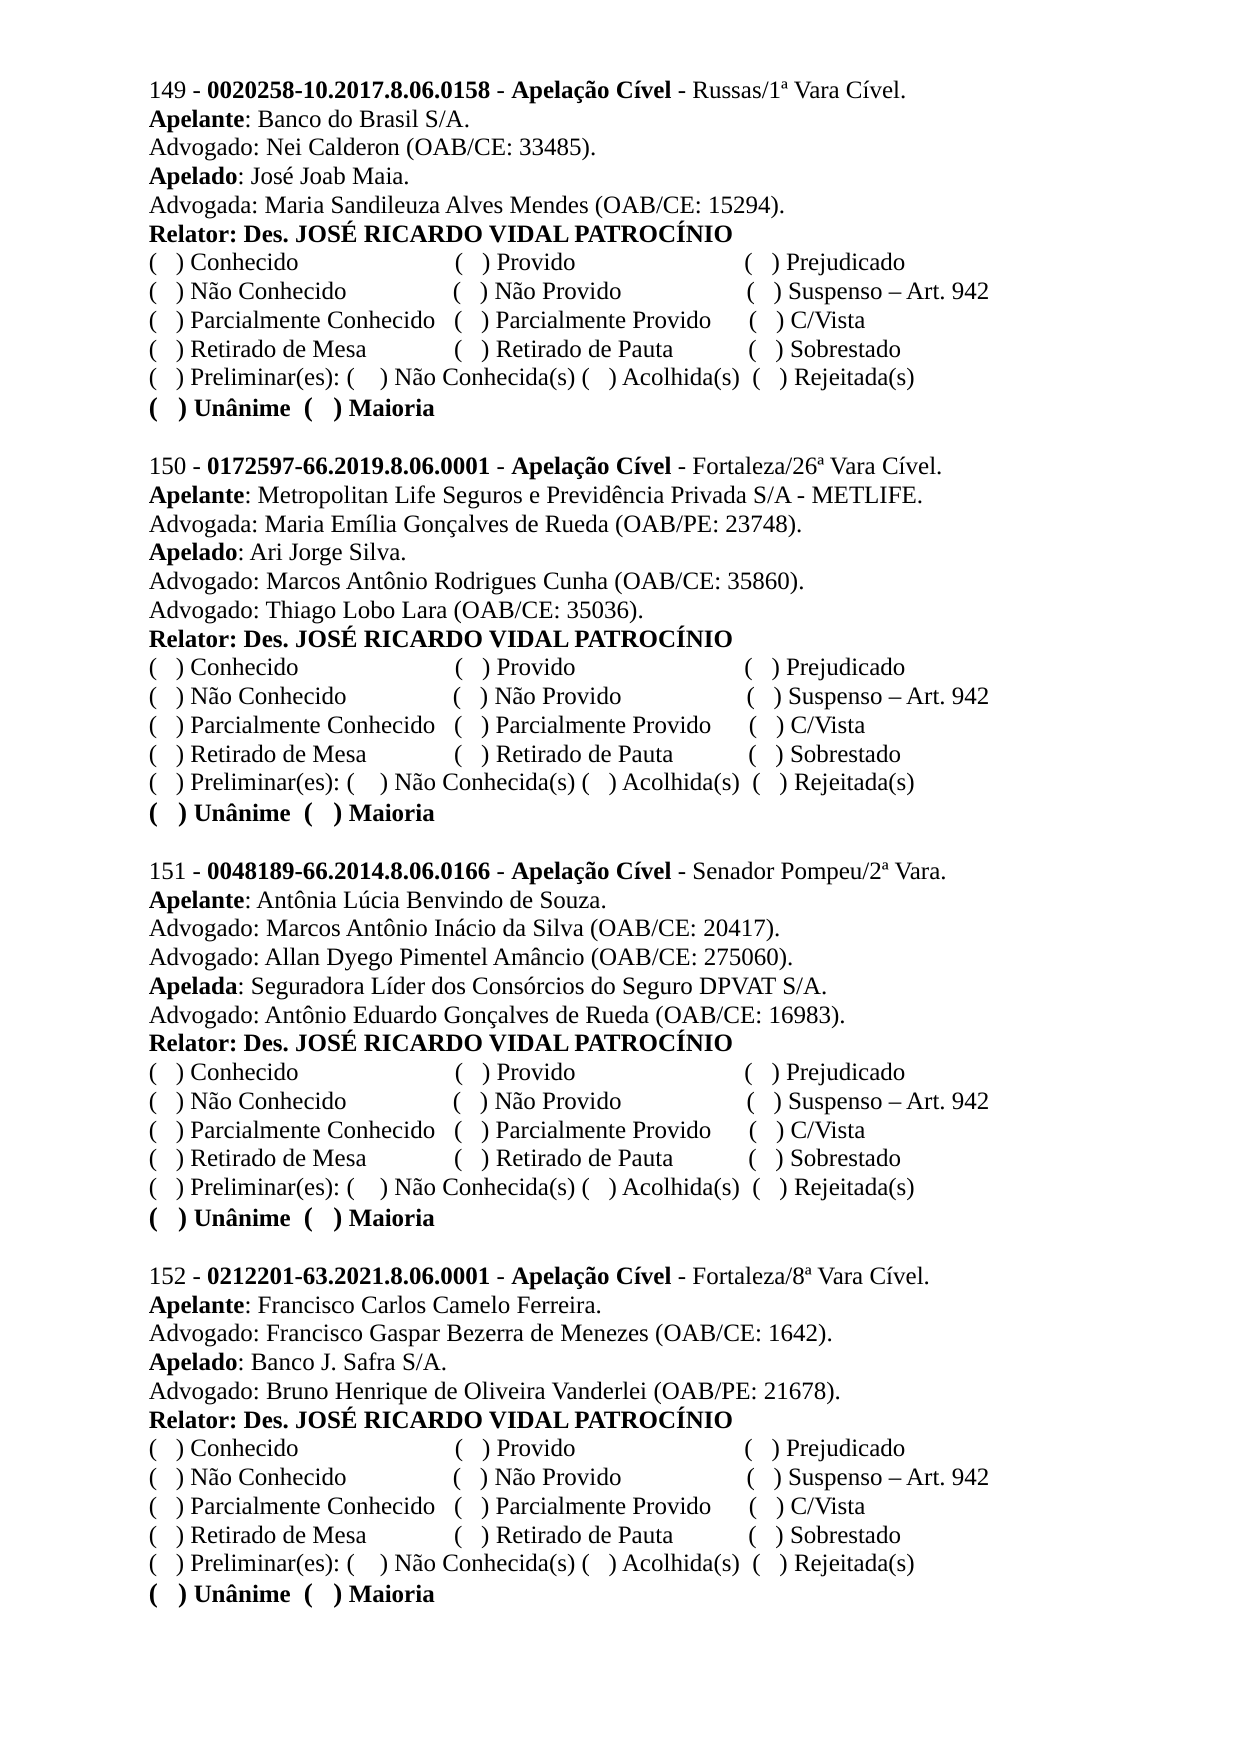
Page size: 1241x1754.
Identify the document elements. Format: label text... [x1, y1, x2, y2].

text Apelante: Francisco Carlos Camelo Ferreira. [148, 1290, 1141, 1318]
text Advogada: Maria Emília Gonçalves de Rueda (OAB/PE: 23748). [148, 509, 1141, 537]
text 151 - 0048189-66.2014.8.06.0166 - Apelação Cível - Senador Pompeu/2ª Vara. [148, 856, 1141, 885]
text Advogado: Marcos Antônio Rodrigues Cunha (OAB/CE: 35860). [148, 566, 1141, 595]
text ( ) Parcialmente Conhecido ( ) Parcialmente Provido ( ) C/Vista [148, 305, 1158, 334]
text ( ) Conhecido ( ) Provido ( ) Prejudicado [148, 247, 1141, 276]
text Advogado: Nei Calderon (OAB/CE: 33485). [148, 132, 1141, 161]
text ( ) Unânime ( ) Maioria [148, 1577, 1158, 1608]
text 152 - 0212201-63.2021.8.06.0001 - Apelação Cível - Fortaleza/8ª Vara Cível. [148, 1261, 1141, 1290]
text Advogado: Allan Dyego Pimentel Amâncio (OAB/CE: 275060). [148, 942, 1141, 971]
text Apelado: José Joab Maia. [148, 161, 1141, 190]
text ( ) Não Conhecido ( ) Não Provido ( ) Suspenso – Art. 942 [148, 1462, 1158, 1491]
text Advogado: Bruno Henrique de Oliveira Vanderlei (OAB/PE: 21678). [148, 1376, 1141, 1405]
text ( ) Conhecido ( ) Provido ( ) Prejudicado [148, 652, 1141, 681]
text Apelada: Seguradora Líder dos Consórcios do Seguro DPVAT S/A. [148, 971, 1141, 1000]
text ( ) Preliminar(es): ( ) Não Conhecida(s) ( ) Acolhida(s) ( ) Rejeitada(s) [148, 362, 1158, 391]
text Advogado: Marcos Antônio Inácio da Silva (OAB/CE: 20417). [148, 913, 1141, 942]
text 149 - 0020258-10.2017.8.06.0158 - Apelação Cível - Russas/1ª Vara Cível. [148, 75, 1141, 104]
text ( ) Retirado de Mesa ( ) Retirado de Pauta ( ) Sobrestado [148, 739, 1158, 767]
text ( ) Retirado de Mesa ( ) Retirado de Pauta ( ) Sobrestado [148, 334, 1158, 362]
text Apelante: Metropolitan Life Seguros e Previdência Privada S/A - METLIFE. [148, 480, 1141, 509]
text ( ) Unânime ( ) Maioria [148, 391, 1158, 422]
text ( ) Unânime ( ) Maioria [148, 796, 1158, 827]
text ( ) Conhecido ( ) Provido ( ) Prejudicado [148, 1433, 1141, 1462]
text Relator: Des. JOSÉ RICARDO VIDAL PATROCÍNIO [148, 1028, 1141, 1057]
text ( ) Não Conhecido ( ) Não Provido ( ) Suspenso – Art. 942 [148, 681, 1158, 710]
text Apelado: Ari Jorge Silva. [148, 537, 1141, 566]
text ( ) Parcialmente Conhecido ( ) Parcialmente Provido ( ) C/Vista [148, 1115, 1158, 1143]
text ( ) Preliminar(es): ( ) Não Conhecida(s) ( ) Acolhida(s) ( ) Rejeitada(s) [148, 1548, 1158, 1577]
text ( ) Retirado de Mesa ( ) Retirado de Pauta ( ) Sobrestado [148, 1520, 1158, 1548]
text Relator: Des. JOSÉ RICARDO VIDAL PATROCÍNIO [148, 219, 1141, 247]
text ( ) Retirado de Mesa ( ) Retirado de Pauta ( ) Sobrestado [148, 1143, 1158, 1172]
text Advogado: Antônio Eduardo Gonçalves de Rueda (OAB/CE: 16983). [148, 1000, 1141, 1028]
text ( ) Parcialmente Conhecido ( ) Parcialmente Provido ( ) C/Vista [148, 1491, 1158, 1520]
text ( ) Preliminar(es): ( ) Não Conhecida(s) ( ) Acolhida(s) ( ) Rejeitada(s) [148, 767, 1158, 796]
text Apelado: Banco J. Safra S/A. [148, 1347, 1141, 1376]
text Relator: Des. JOSÉ RICARDO VIDAL PATROCÍNIO [148, 1405, 1141, 1433]
text ( ) Não Conhecido ( ) Não Provido ( ) Suspenso – Art. 942 [148, 276, 1158, 305]
text Apelante: Banco do Brasil S/A. [148, 104, 1141, 132]
text ( ) Parcialmente Conhecido ( ) Parcialmente Provido ( ) C/Vista [148, 710, 1158, 739]
text Advogado: Thiago Lobo Lara (OAB/CE: 35036). [148, 595, 1141, 624]
text Relator: Des. JOSÉ RICARDO VIDAL PATROCÍNIO [148, 624, 1141, 652]
text Advogado: Francisco Gaspar Bezerra de Menezes (OAB/CE: 1642). [148, 1318, 1141, 1347]
text Apelante: Antônia Lúcia Benvindo de Souza. [148, 885, 1141, 913]
text ( ) Conhecido ( ) Provido ( ) Prejudicado [148, 1057, 1141, 1086]
text ( ) Unânime ( ) Maioria [148, 1201, 1158, 1232]
text ( ) Não Conhecido ( ) Não Provido ( ) Suspenso – Art. 942 [148, 1086, 1158, 1115]
text Advogada: Maria Sandileuza Alves Mendes (OAB/CE: 15294). [148, 190, 1141, 219]
text ( ) Preliminar(es): ( ) Não Conhecida(s) ( ) Acolhida(s) ( ) Rejeitada(s) [148, 1172, 1158, 1201]
text 150 - 0172597-66.2019.8.06.0001 - Apelação Cível - Fortaleza/26ª Vara Cível. [148, 451, 1141, 480]
